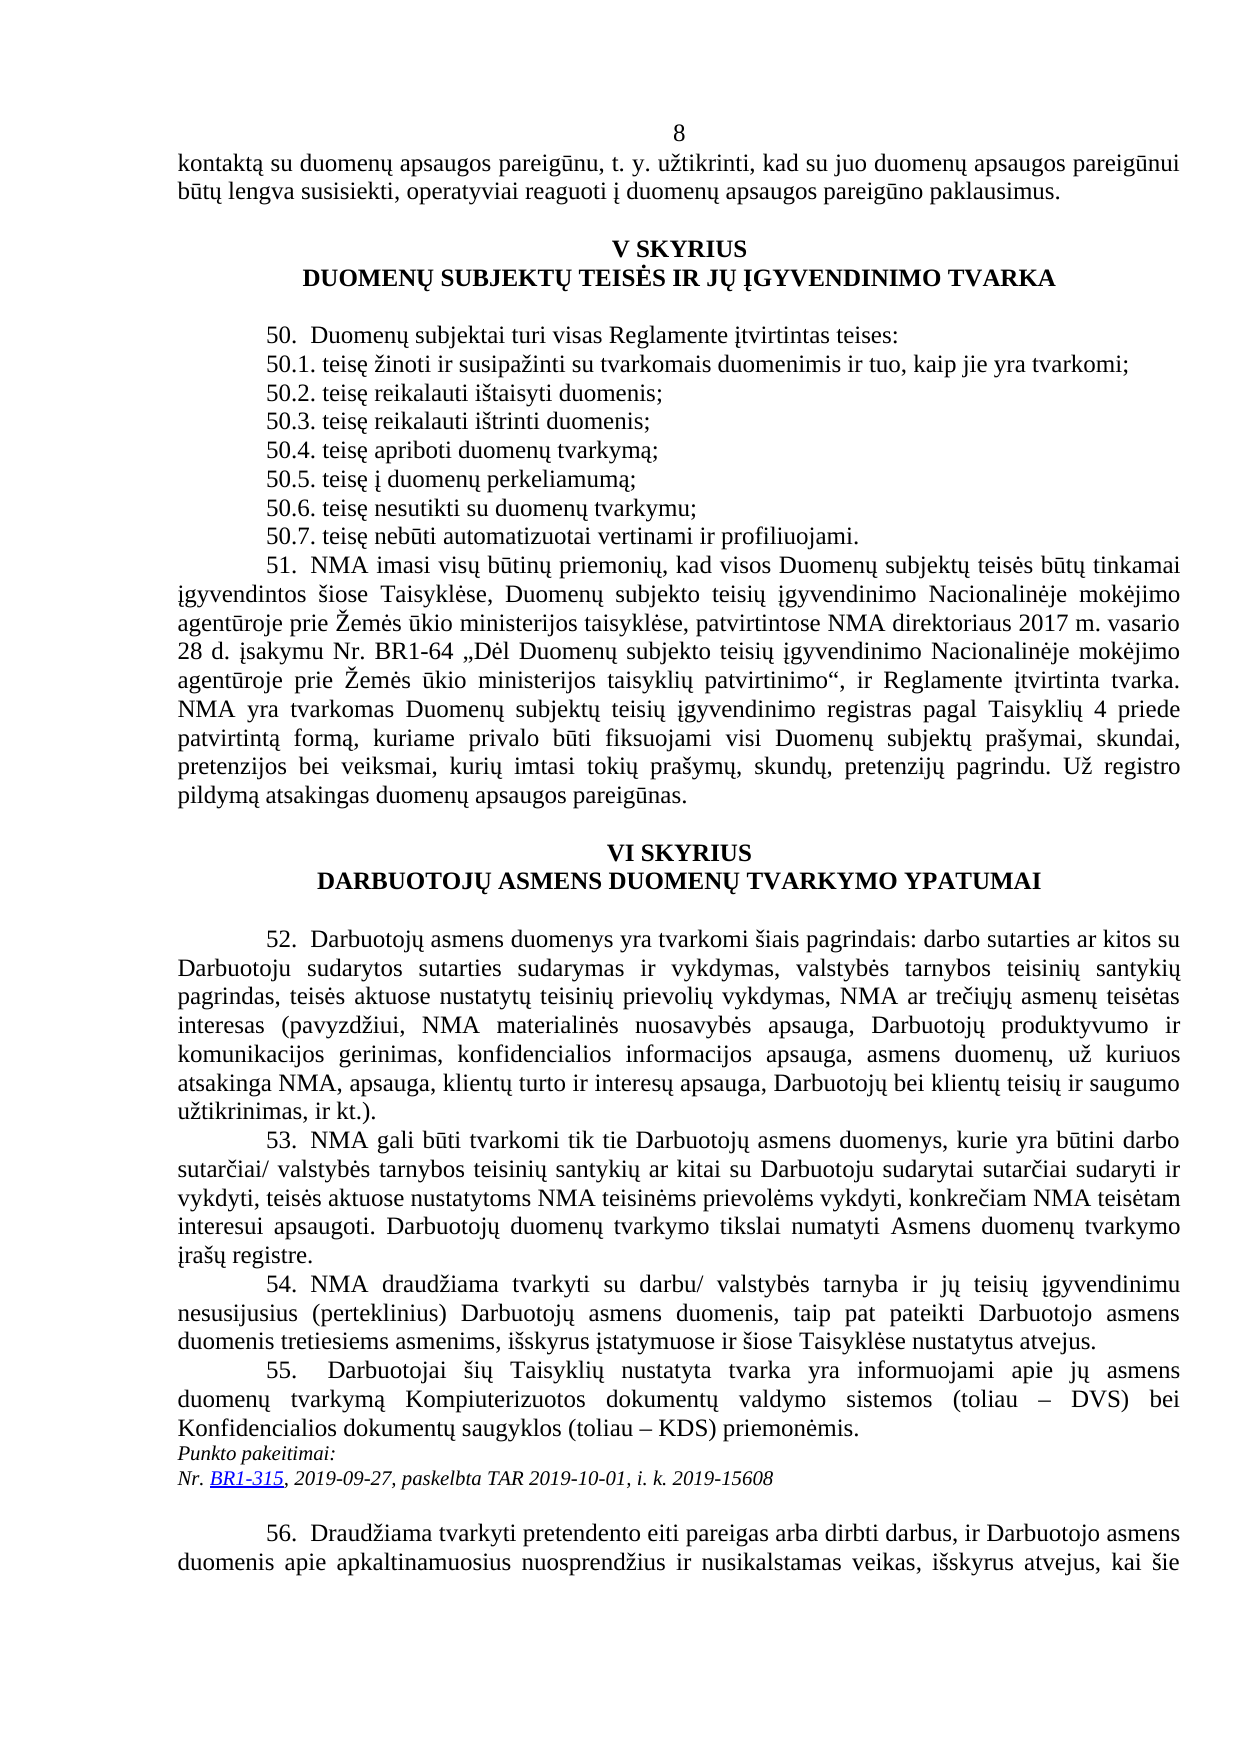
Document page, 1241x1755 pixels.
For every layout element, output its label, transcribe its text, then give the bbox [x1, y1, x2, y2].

text 50.6. teisę nesutikti su duomenų tvarkymu; [177, 493, 1181, 521]
text 51. NMA imasi visų būtinų priemonių, kad visos Duomenų subjektų teisės būtų tinkamai įgyvendintos šiose Taisyklėse, Duomenų subjekto teisių įgyvendinimo Nacionalinėje mokėjimo agentūroje prie Žemės ūkio ministerijos taisyklėse, patvirtintose NMA direktoriaus 2017 m. vasario 28 d. įsakymu Nr. BR1-64 „Dėl Duomenų subjekto teisių įgyvendinimo Nacionalinėje mokėjimo agentūroje prie Žemės ūkio ministerijos taisyklių patvirtinimo“, ir Reglamente įtvirtinta tvarka. NMA yra tvarkomas Duomenų subjektų teisių įgyvendinimo registras pagal Taisyklių 4 priede patvirtintą formą, kuriame privalo būti fiksuojami visi Duomenų subjektų prašymai, skundai, pretenzijos bei veiksmai, kurių imtasi tokių prašymų, skundų, pretenzijų pagrindu. Už registro pildymą atsakingas duomenų apsaugos pareigūnas. [177, 550, 1181, 809]
text 53. NMA gali būti tvarkomi tik tie Darbuotojų asmens duomenys, kurie yra būtini darbo sutarčiai/ valstybės tarnybos teisinių santykių ar kitai su Darbuotoju sudarytai sutarčiai sudaryti ir vykdyti, teisės aktuose nustatytoms NMA teisinėms prievolėms vykdyti, konkrečiam NMA teisėtam interesui apsaugoti. Darbuotojų duomenų tvarkymo tikslai numatyti Asmens duomenų tvarkymo įrašų registre. [177, 1125, 1181, 1269]
text 50.2. teisę reikalauti ištaisyti duomenis; [177, 378, 1181, 406]
text Punkto pakeitimai: [177, 1441, 1181, 1465]
text kontaktą su duomenų apsaugos pareigūnu, t. y. užtikrinti, kad su juo duomenų apsaugos pareigūnui būtų lengva susisiekti, operatyviai reaguoti į duomenų apsaugos pareigūno paklausimus. [177, 148, 1181, 205]
text 50.4. teisę apriboti duomenų tvarkymą; [177, 435, 1181, 464]
text DARBUOTOJŲ ASMENS DUOMENŲ TVARKYMO YPATUMAI [177, 866, 1181, 895]
text 50. Duomenų subjektai turi visas Reglamente įtvirtintas teises: [177, 320, 1181, 349]
text Nr. BR1-315, 2019-09-27, paskelbta TAR 2019-10-01, i. k. 2019-15608 [177, 1465, 1181, 1489]
text 50.7. teisę nebūti automatizuotai vertinami ir profiliuojami. [177, 521, 1181, 550]
text 56. Draudžiama tvarkyti pretendento eiti pareigas arba dirbti darbus, ir Darbuotojo asmens duomenis apie apkaltinamuosius nuosprendžius ir nusikalstamas veikas, išskyrus atvejus, kai šie [177, 1518, 1181, 1576]
text 54. NMA draudžiama tvarkyti su darbu/ valstybės tarnyba ir jų teisių įgyvendinimu nesusijusius (perteklinius) Darbuotojų asmens duomenis, taip pat pateikti Darbuotojo asmens duomenis tretiesiems asmenims, išskyrus įstatymuose ir šiose Taisyklėse nustatytus atvejus. [177, 1269, 1181, 1355]
text 50.3. teisę reikalauti ištrinti duomenis; [177, 406, 1181, 435]
text DUOMENŲ SUBJEKTŲ TEISĖS IR JŲ ĮGYVENDINIMO TVARKA [177, 263, 1181, 291]
text V SKYRIUS [177, 234, 1181, 263]
text 50.5. teisę į duomenų perkeliamumą; [177, 464, 1181, 493]
text 52. Darbuotojų asmens duomenys yra tvarkomi šiais pagrindais: darbo sutarties ar kitos su Darbuotoju sudarytos sutarties sudarymas ir vykdymas, valstybės tarnybos teisinių santykių pagrindas, teisės aktuose nustatytų teisinių prievolių vykdymas, NMA ar trečiųjų asmenų teisėtas interesas (pavyzdžiui, NMA materialinės nuosavybės apsauga, Darbuotojų produktyvumo ir komunikacijos gerinimas, konfidencialios informacijos apsauga, asmens duomenų, už kuriuos atsakinga NMA, apsauga, klientų turto ir interesų apsauga, Darbuotojų bei klientų teisių ir saugumo užtikrinimas, ir kt.). [177, 924, 1181, 1125]
text 55. Darbuotojai šių Taisyklių nustatyta tvarka yra informuojami apie jų asmens duomenų tvarkymą Kompiuterizuotos dokumentų valdymo sistemos (toliau – DVS) bei Konfidencialios dokumentų saugyklos (toliau – KDS) priemonėmis. [177, 1355, 1181, 1441]
text VI SKYRIUS [177, 838, 1181, 866]
text 50.1. teisę žinoti ir susipažinti su tvarkomais duomenimis ir tuo, kaip jie yra tvarkomi; [177, 349, 1181, 378]
